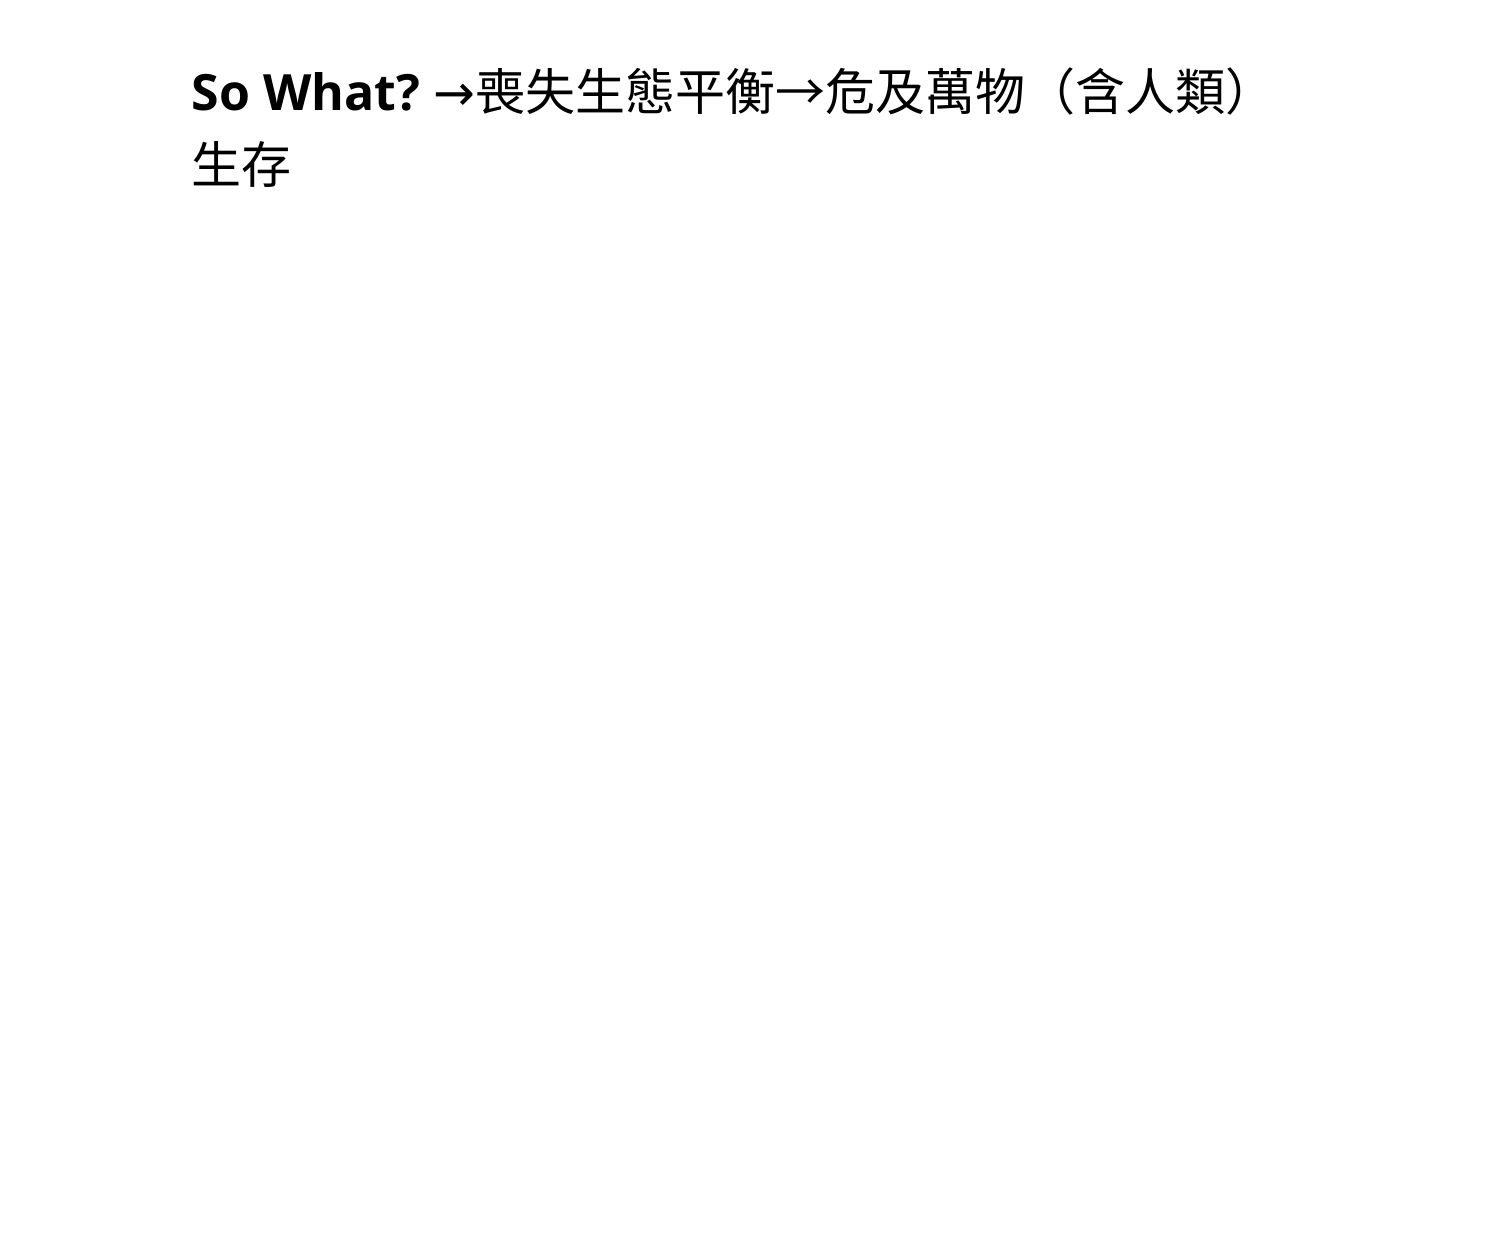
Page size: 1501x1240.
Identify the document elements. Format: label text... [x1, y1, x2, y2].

text So What? →喪失生態平衡→危及萬物（含人類）生存 [191, 52, 1275, 197]
